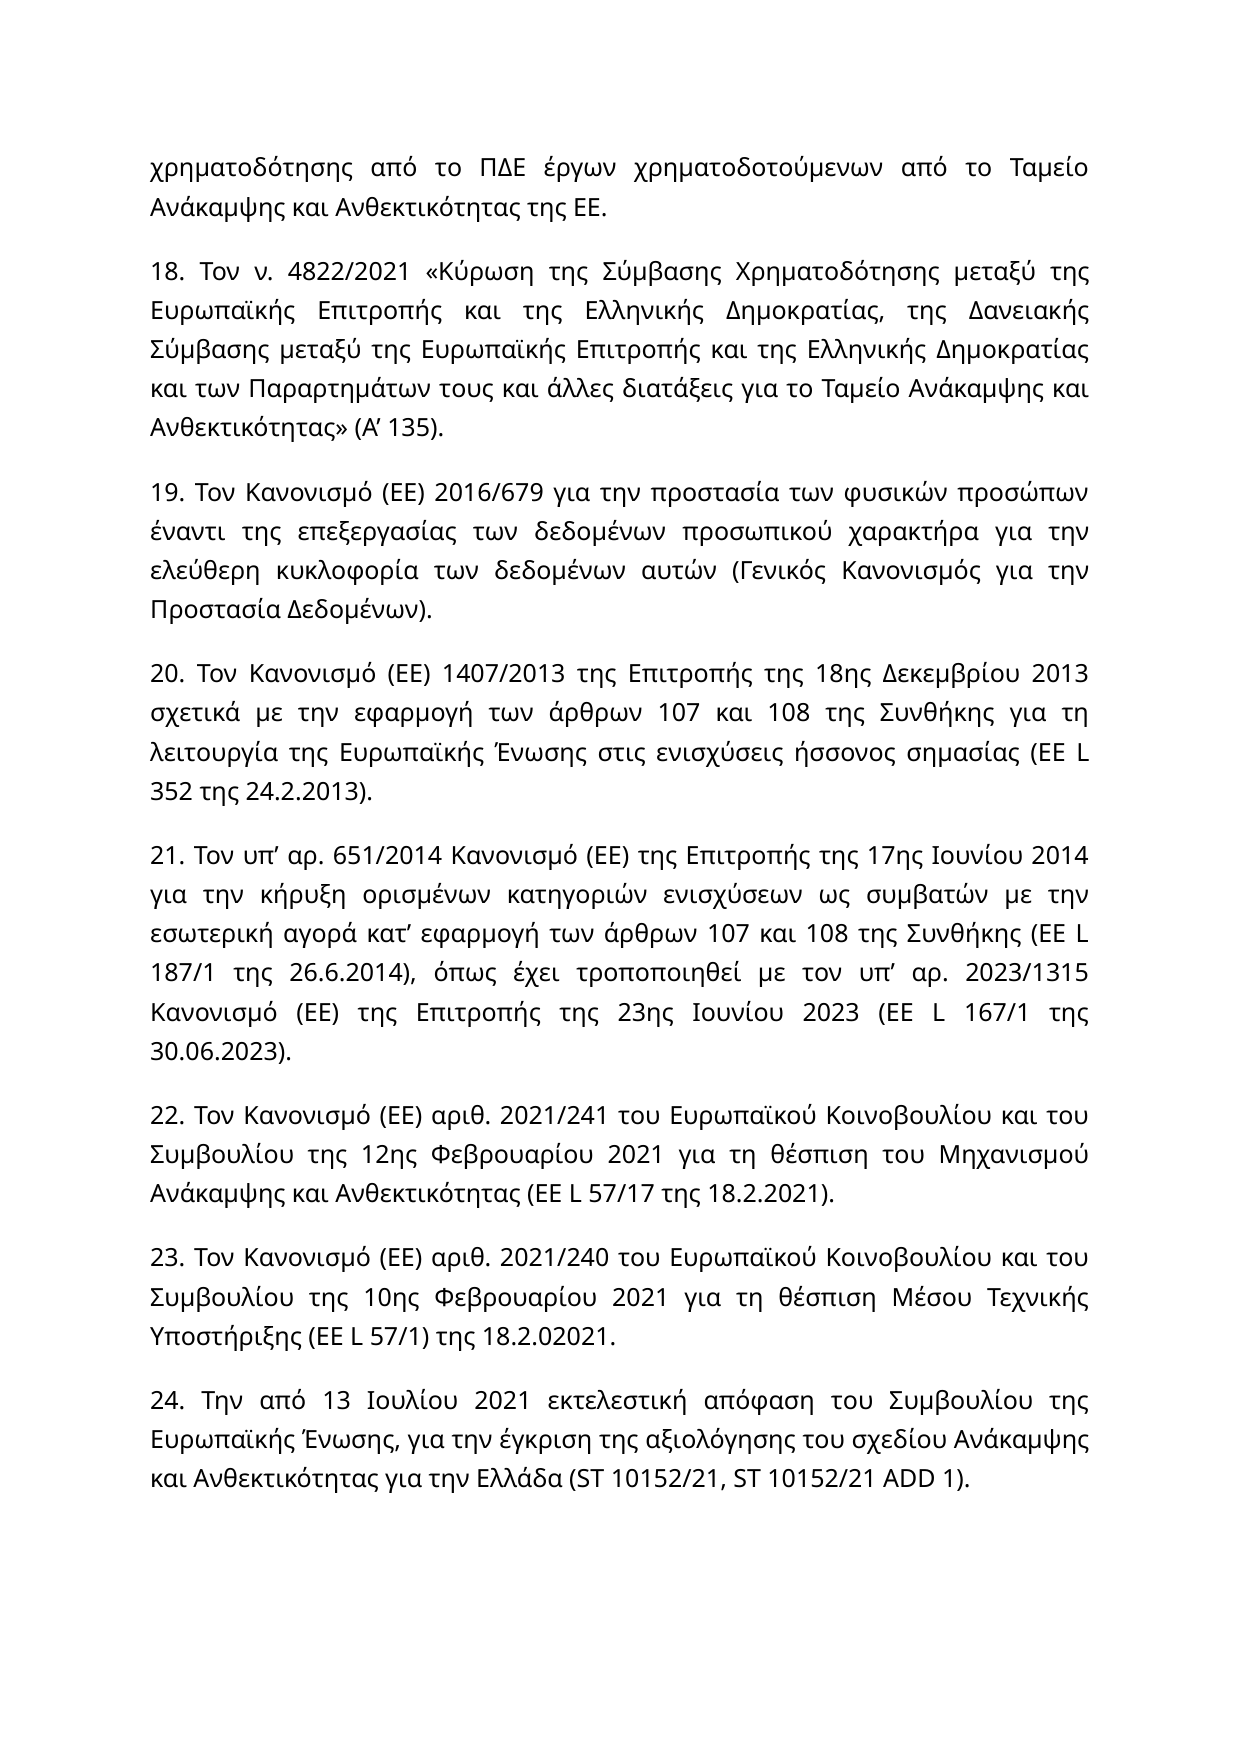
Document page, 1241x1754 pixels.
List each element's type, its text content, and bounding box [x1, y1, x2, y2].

text 18. Τον ν. 4822/2021 «Κύρωση της Σύμβασης Χρηματοδότησης μεταξύ της Ευρωπαϊκής Επιτροπής και της Ελληνικής Δημοκρατίας, της Δανειακής Σύμβασης μεταξύ της Ευρωπαϊκής Επιτροπής και της Ελληνικής Δημοκρατίας και των Παραρτημάτων τους και άλλες διατάξεις για το Ταμείο Ανάκαμψης και Ανθεκτικότητας» (Α’ 135). [150, 253, 1090, 444]
text 22. Τον Κανονισμό (ΕΕ) αριθ. 2021/241 του Ευρωπαϊκού Κοινοβουλίου και του Συμβουλίου της 12ης Φεβρουαρίου 2021 για τη θέσπιση του Μηχανισμού Ανάκαμψης και Ανθεκτικότητας (ΕΕ L 57/17 της 18.2.2021). [150, 1097, 1090, 1210]
text 20. Τον Κανονισμό (ΕΕ) 1407/2013 της Επιτροπής της 18ης Δεκεμβρίου 2013 σχετικά με την εφαρμογή των άρθρων 107 και 108 της Συνθήκης για τη λειτουργία της Ευρωπαϊκής Ένωσης στις ενισχύσεις ήσσονος σημασίας (ΕΕ L 352 της 24.2.2013). [150, 656, 1090, 807]
text χρηματοδότησης από το ΠΔΕ έργων χρηματοδοτούμενων από το Ταμείο Ανάκαμψης και Ανθεκτικότητας της ΕΕ. [150, 150, 1090, 223]
text 21. Τον υπ’ αρ. 651/2014 Κανονισμό (ΕΕ) της Επιτροπής της 17ης Ιουνίου 2014 για την κήρυξη ορισμένων κατηγοριών ενισχύσεων ως συμβατών με την εσωτερική αγορά κατ’ εφαρμογή των άρθρων 107 και 108 της Συνθήκης (EE L 187/1 της 26.6.2014), όπως έχει τροποποιηθεί με τον υπ’ αρ. 2023/1315 Κανονισμό (ΕΕ) της Επιτροπής της 23ης Ιουνίου 2023 (EE L 167/1 της 30.06.2023). [150, 837, 1090, 1067]
text 23. Τον Κανονισμό (ΕΕ) αριθ. 2021/240 του Ευρωπαϊκού Κοινοβουλίου και του Συμβουλίου της 10ης Φεβρουαρίου 2021 για τη θέσπιση Μέσου Τεχνικής Υποστήριξης (ΕΕ L 57/1) της 18.2.02021. [150, 1240, 1090, 1352]
text 19. Τον Κανονισμό (ΕΕ) 2016/679 για την προστασία των φυσικών προσώπων έναντι της επεξεργασίας των δεδομένων προσωπικού χαρακτήρα για την ελεύθερη κυκλοφορία των δεδομένων αυτών (Γενικός Κανονισμός για την Προστασία Δεδομένων). [150, 474, 1090, 626]
text 24. Την από 13 Ιουλίου 2021 εκτελεστική απόφαση του Συμβουλίου της Ευρωπαϊκής Ένωσης, για την έγκριση της αξιολόγησης του σχεδίου Ανάκαμψης και Ανθεκτικότητας για την Ελλάδα (ST 10152/21, ST 10152/21 ADD 1). [150, 1382, 1090, 1495]
